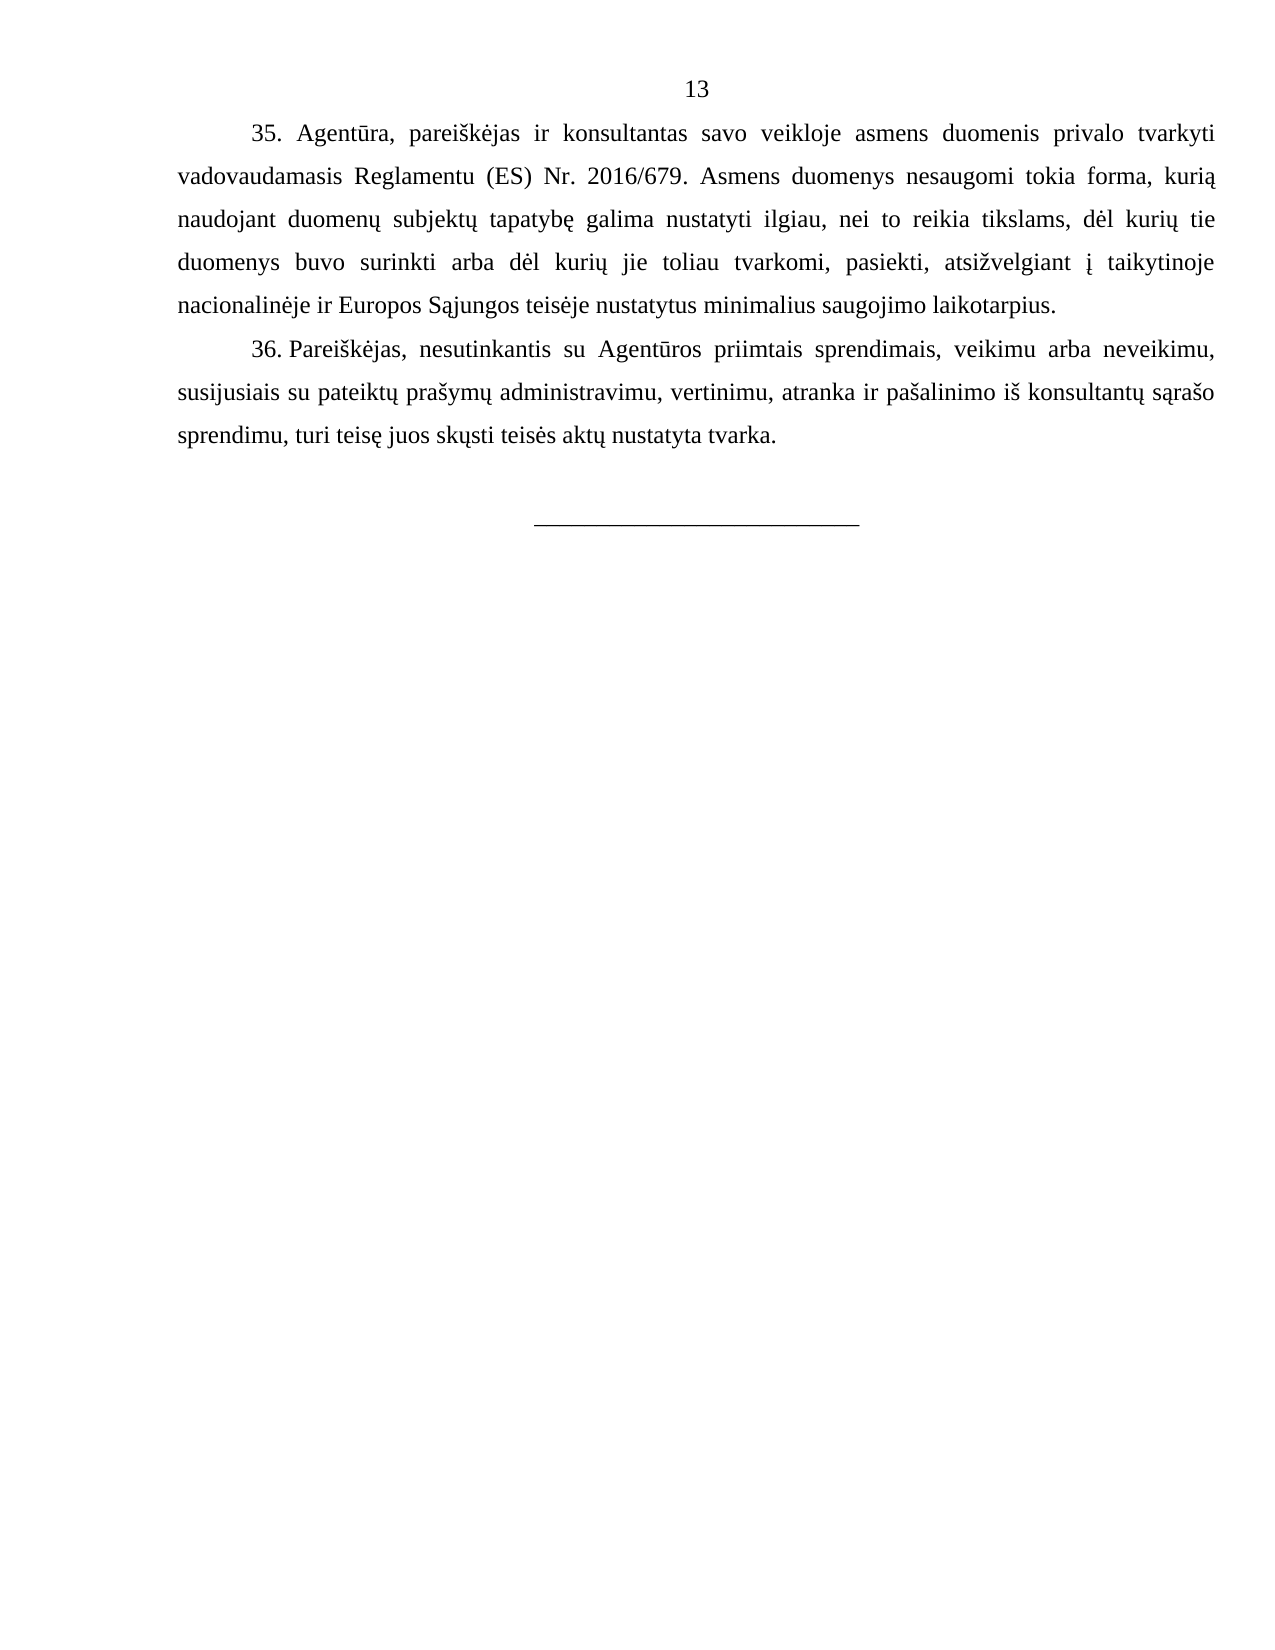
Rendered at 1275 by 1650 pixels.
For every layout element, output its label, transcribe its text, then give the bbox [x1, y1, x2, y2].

text __________________________ [177, 501, 1216, 529]
text 35. Agentūra, pareiškėjas ir konsultantas savo veikloje asmens duomenis privalo tvarkyti vadovaudamasis Reglamentu (ES) Nr. 2016/679. Asmens duomenys nesaugomi tokia forma, kurią naudojant duomenų subjektų tapatybę galima nustatyti ilgiau, nei to reikia tikslams, dėl kurių tie duomenys buvo surinkti arba dėl kurių jie toliau tvarkomi, pasiekti, atsižvelgiant į taikytinoje nacionalinėje ir Europos Sąjungos teisėje nustatytus minimalius saugojimo laikotarpius. [177, 118, 1216, 319]
text 36. Pareiškėjas, nesutinkantis su Agentūros priimtais sprendimais, veikimu arba neveikimu, susijusiais su pateiktų prašymų administravimu, vertinimu, atranka ir pašalinimo iš konsultantų sąrašo sprendimu, turi teisę juos skųsti teisės aktų nustatyta tvarka. [177, 334, 1216, 449]
